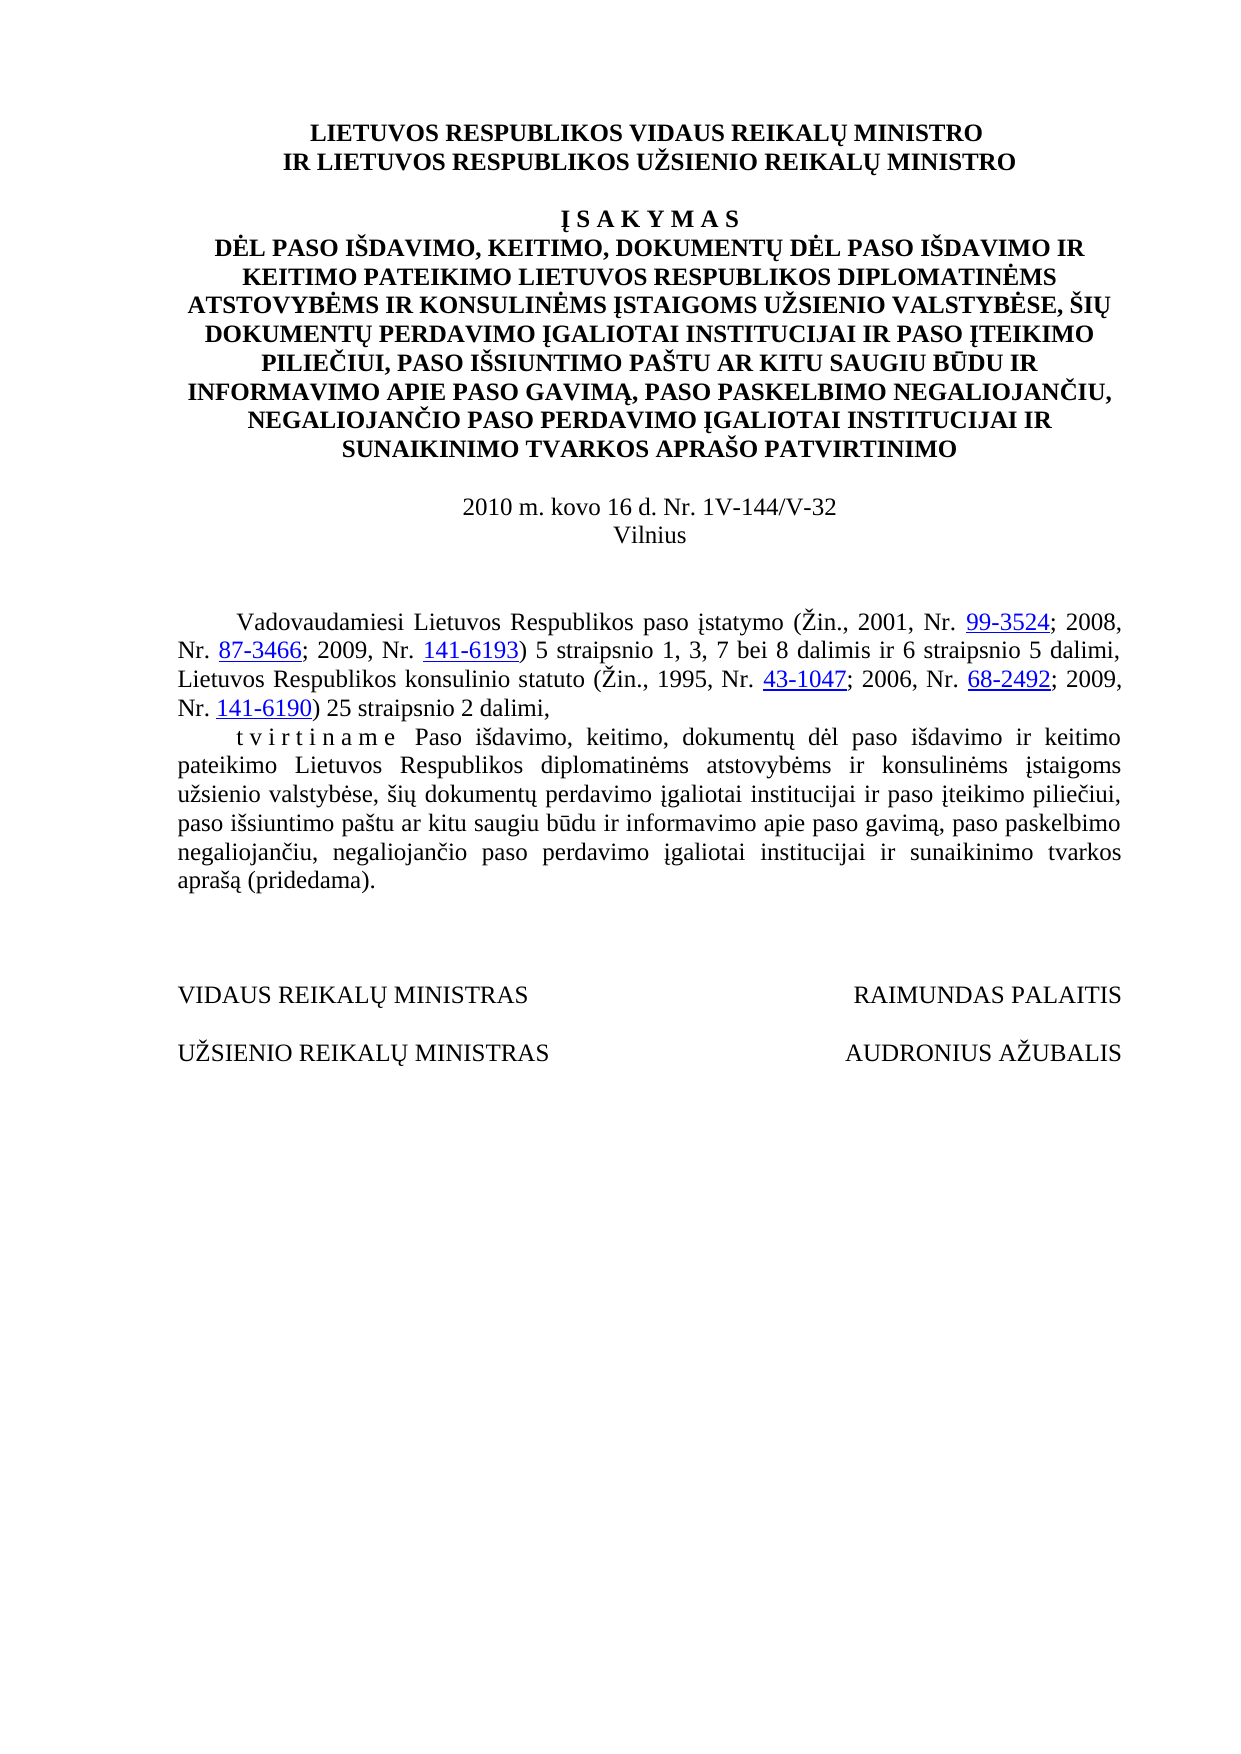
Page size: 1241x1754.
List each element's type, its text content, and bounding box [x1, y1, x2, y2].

text Vadovaudamiesi Lietuvos Respublikos paso įstatymo (Žin., 2001, Nr. 99-3524; 2008, Nr. 87-3466; 2009, Nr. 141-6193) 5 straipsnio 1, 3, 7 bei 8 dalimis ir 6 straipsnio 5 dalimi, Lietuvos Respublikos konsulinio statuto (Žin., 1995, Nr. 43-1047; 2006, Nr. 68-2492; 2009, Nr. 141-6190) 25 straipsnio 2 dalimi, [177, 607, 1122, 722]
text LIETUVOS RESPUBLIKOS VIDAUS REIKALŲ MINISTRO [177, 118, 1122, 147]
text Vilnius [177, 521, 1122, 549]
text 2010 m. kovo 16 d. Nr. 1V-144/V-32 [177, 492, 1122, 521]
text Užsienio reikalų ministras Audronius Ažubalis [177, 1038, 1122, 1067]
text tvirtiname Paso išdavimo, keitimo, dokumentų dėl paso išdavimo ir keitimo pateikimo Lietuvos Respublikos diplomatinėms atstovybėms ir konsulinėms įstaigoms užsienio valstybėse, šių dokumentų perdavimo įgaliotai institucijai ir paso įteikimo piliečiui, paso išsiuntimo paštu ar kitu saugiu būdu ir informavimo apie paso gavimą, paso paskelbimo negaliojančiu, negaliojančio paso perdavimo įgaliotai institucijai ir sunaikinimo tvarkos aprašą (pridedama). [177, 722, 1122, 894]
text ĮSAKYMAS [177, 204, 1122, 233]
text Vidaus reikalų ministras Raimundas Palaitis [177, 981, 1122, 1009]
text DĖL PASO IŠDAVIMO, KEITIMO, dokumentų dėl paso išdavimo ir keitimo pateikimo lietuvos respublikos diplomatinėms atstovybėms ir konsulinėms įstaigoms užsienio valstybėse, šių dokumentų perdavimo įgaliotai institucijai ir paso įteikimo piliečiui, paso išsiuntimo paštu ar kitu saugiu būdu ir informavimo apie paso gavimą, paso paskelbimo negaliojančiu, negaliojančio paso perdavimo įgaliotai institucijai ir suNAIKINIMO TVARKOS APRAŠO PATVIRTINIMO [177, 233, 1122, 463]
text IR LIETUVOS RESPUBLIKOS UŽSIENIO REIKALŲ MINISTRO [177, 147, 1122, 176]
